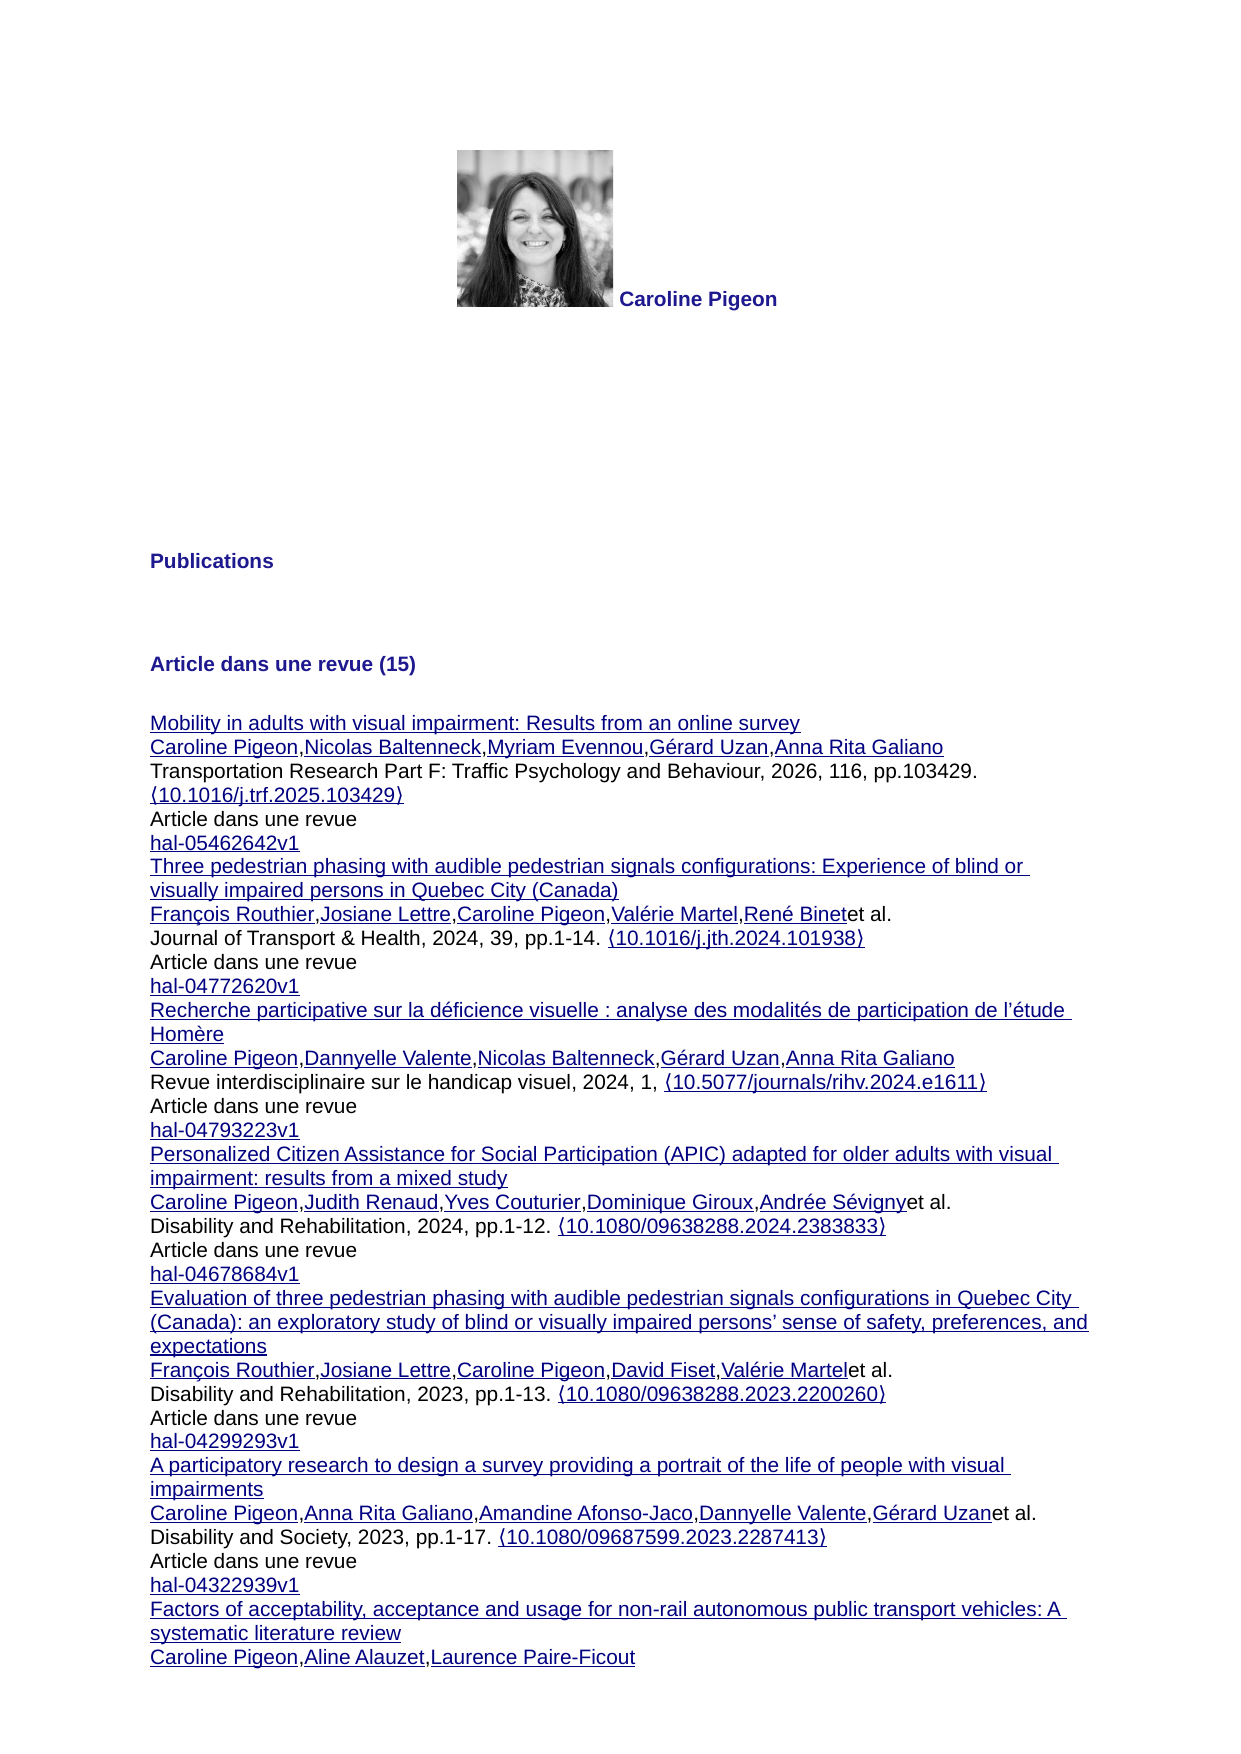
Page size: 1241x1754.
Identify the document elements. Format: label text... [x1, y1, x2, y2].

subtitle Publications [150, 549, 1090, 573]
picture [457, 150, 614, 307]
table_cell Recherche participative sur la déficience visuelle : analyse des modalités de participation de l’étude Homère Caroline Pigeon,Dannyelle Valente,Nicolas Baltenneck,Gérard Uzan,Anna Rita Galiano Revue interdisciplinaire sur le handicap visuel, 2024, 1, ⟨10.5077/journals/rihv.2024.e1611⟩ Article dans une revue hal-04793223v1 [150, 998, 1090, 1142]
table_cell A participatory research to design a survey providing a portrait of the life of people with visual impairments Caroline Pigeon,Anna Rita Galiano,Amandine Afonso-Jaco,Dannyelle Valente,Gérard Uzanet al. Disability and Society, 2023, pp.1-17. ⟨10.1080/09687599.2023.2287413⟩ Article dans une revue hal-04322939v1 [150, 1453, 1090, 1597]
table_header Mobility in adults with visual impairment: Results from an online survey Caroline Pigeon,Nicolas Baltenneck,Myriam Evennou,Gérard Uzan,Anna Rita Galiano Transportation Research Part F: Traffic Psychology and Behaviour, 2026, 116, pp.103429. ⟨10.1016/j.trf.2025.103429⟩ Article dans une revue hal-05462642v1 [150, 711, 1090, 854]
subtitle Caroline Pigeon [150, 150, 1090, 311]
table_cell Personalized Citizen Assistance for Social Participation (APIC) adapted for older adults with visual impairment: results from a mixed study Caroline Pigeon,Judith Renaud,Yves Couturier,Dominique Giroux,Andrée Sévignyet al. Disability and Rehabilitation, 2024, pp.1-12. ⟨10.1080/09638288.2024.2383833⟩ Article dans une revue hal-04678684v1 [150, 1142, 1090, 1286]
subtitle Article dans une revue (15) [150, 652, 1090, 676]
table_cell Evaluation of three pedestrian phasing with audible pedestrian signals configurations in Quebec City (Canada): an exploratory study of blind or visually impaired persons’ sense of safety, preferences, and expectations François Routhier,Josiane Lettre,Caroline Pigeon,David Fiset,Valérie Martelet al. Disability and Rehabilitation, 2023, pp.1-13. ⟨10.1080/09638288.2023.2200260⟩ Article dans une revue hal-04299293v1 [150, 1286, 1090, 1453]
table_cell Factors of acceptability, acceptance and usage for non-rail autonomous public transport vehicles: A systematic literature review Caroline Pigeon,Aline Alauzet,Laurence Paire-Ficout [150, 1597, 1090, 1669]
table_cell Three pedestrian phasing with audible pedestrian signals configurations: Experience of blind or visually impaired persons in Quebec City (Canada) François Routhier,Josiane Lettre,Caroline Pigeon,Valérie Martel,René Binetet al. Journal of Transport & Health, 2024, 39, pp.1-14. ⟨10.1016/j.jth.2024.101938⟩ Article dans une revue hal-04772620v1 [150, 854, 1090, 998]
